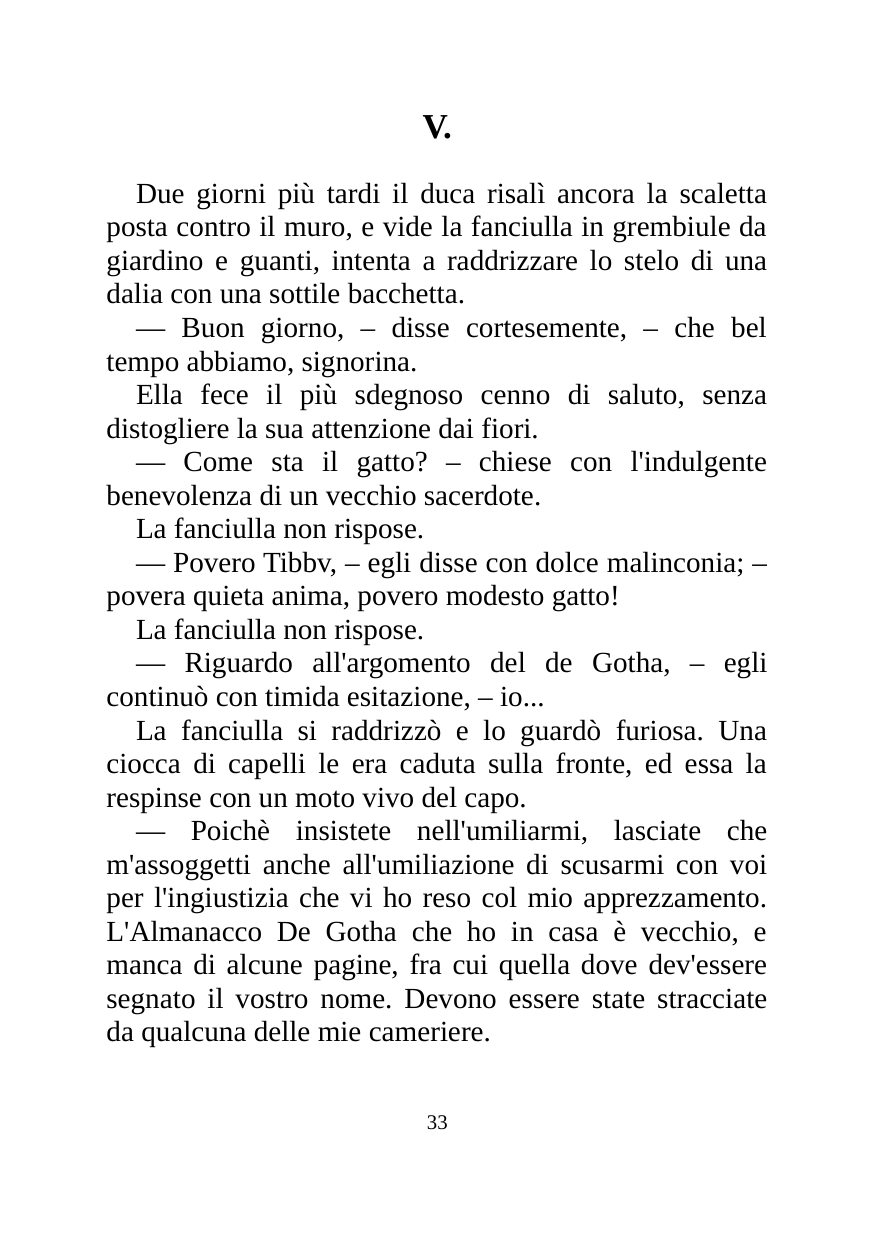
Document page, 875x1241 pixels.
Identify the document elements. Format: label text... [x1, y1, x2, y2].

text — Povero Tibbv, – egli disse con dolce malinconia; – povera quieta anima, povero modesto gatto! [106, 545, 768, 612]
text Due giorni più tardi il duca risalì ancora la scaletta posta contro il muro, e vide la fanciulla in grembiule da giardino e guanti, intenta a raddrizzare lo stelo di una dalia con una sottile bacchetta. [106, 176, 768, 310]
text La fanciulla non rispose. [106, 511, 768, 545]
text La fanciulla si raddrizzò e lo guardò furiosa. Una ciocca di capelli le era caduta sulla fronte, ed essa la respinse con un moto vivo del capo. [106, 713, 768, 813]
text La fanciulla non rispose. [106, 612, 768, 646]
subtitle V. [106, 106, 768, 146]
text — Come sta il gatto? – chiese con l'indulgente benevolenza di un vecchio sacerdote. [106, 444, 768, 511]
text Ella fece il più sdegnoso cenno di saluto, senza distogliere la sua attenzione dai fiori. [106, 377, 768, 444]
text — Buon giorno, – disse cortesemente, – che bel tempo abbiamo, signorina. [106, 310, 768, 377]
text — Poichè insistete nell'umiliarmi, lasciate che m'assoggetti anche all'umiliazione di scusarmi con voi per l'ingiustizia che vi ho reso col mio apprezzamento. L'Almanacco De Gotha che ho in casa è vecchio, e manca di alcune pagine, fra cui quella dove dev'essere segnato il vostro nome. Devono essere state stracciate da qualcuna delle mie cameriere. [106, 813, 768, 1048]
text — Riguardo all'argomento del de Gotha, – egli continuò con timida esitazione, – io... [106, 646, 768, 713]
